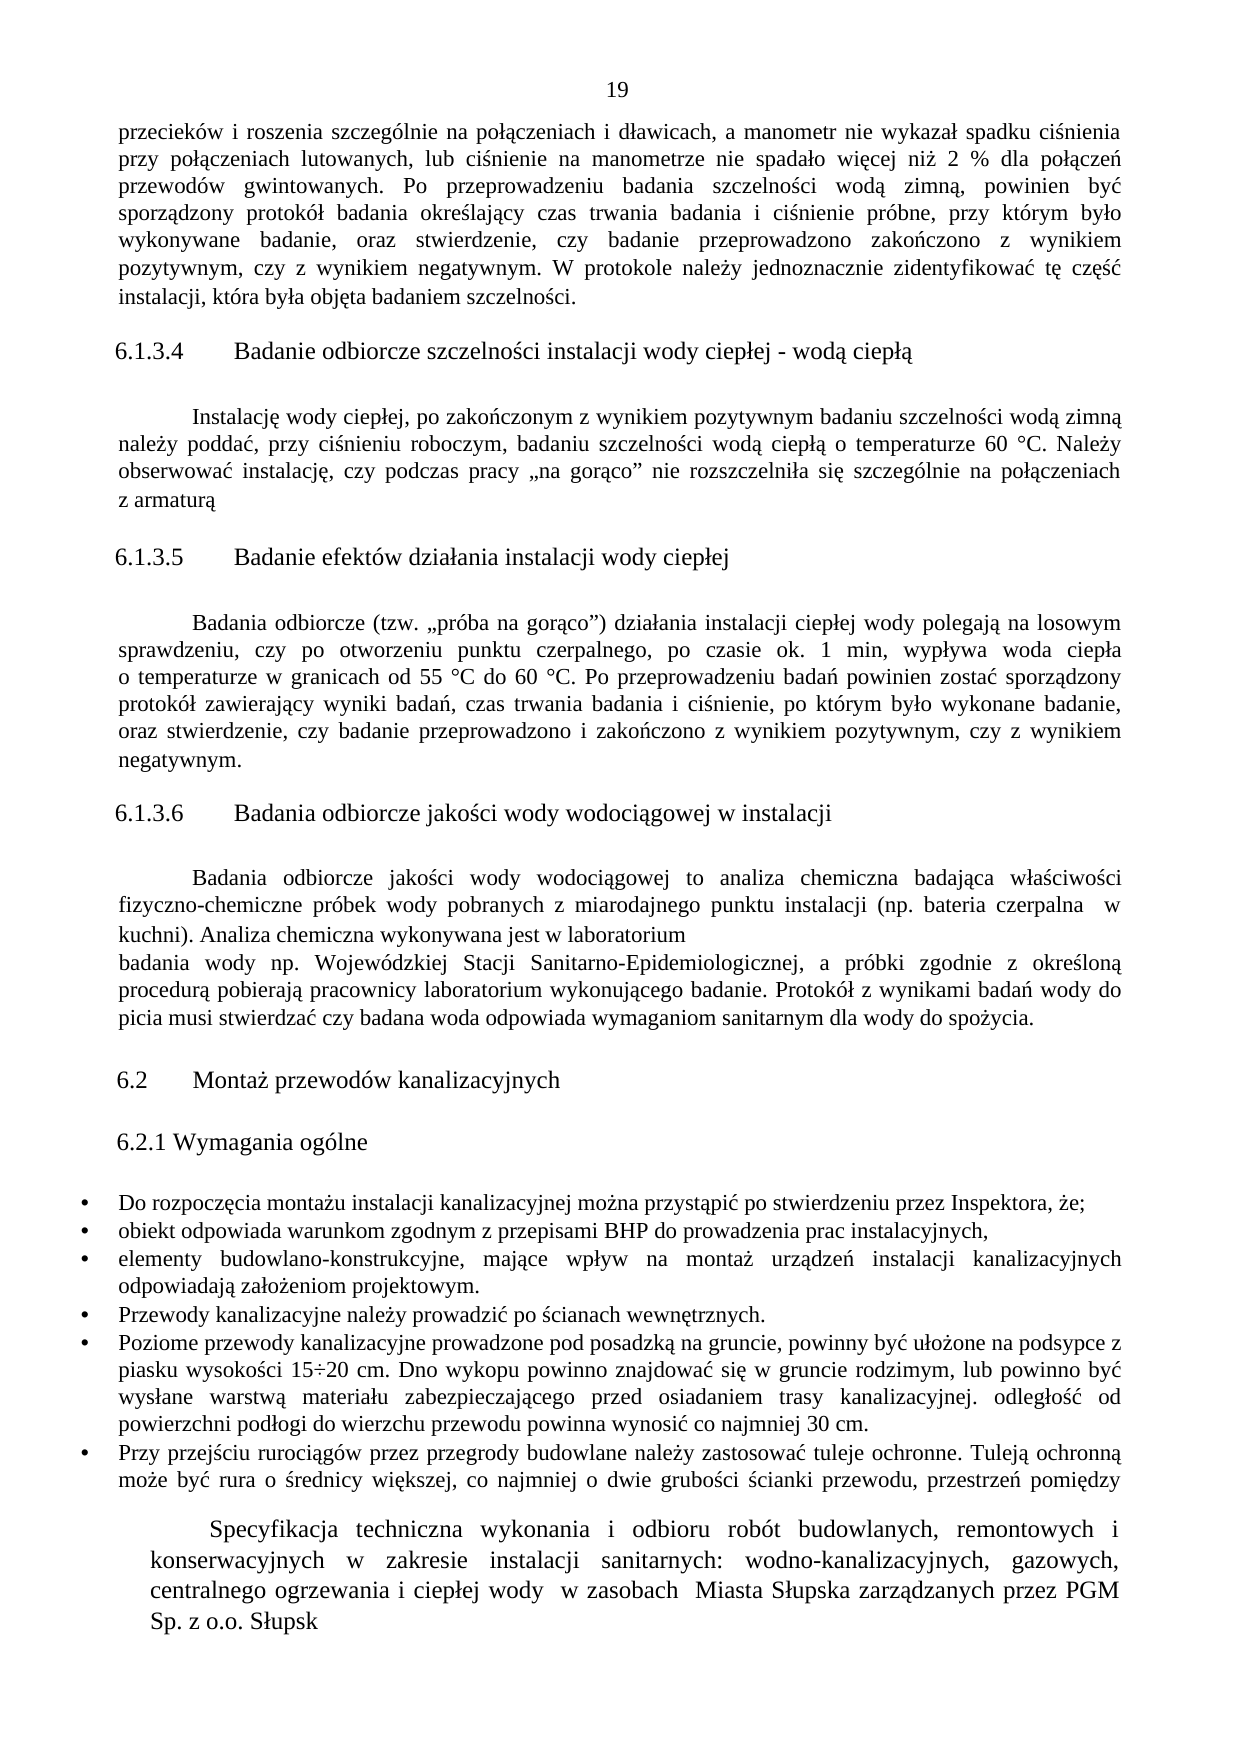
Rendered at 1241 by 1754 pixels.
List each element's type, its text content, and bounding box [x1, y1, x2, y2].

text przecieków i roszenia szczególnie na połączeniach i dławicach, a manometr nie wykazał spadku ciśnienia przy połączeniach lutowanych, lub ciśnienie na manometrze nie spadało więcej niż 2 % dla połączeń przewodów gwintowanych. Po przeprowadzeniu badania szczelności wodą zimną, powinien być sporządzony protokół badania określający czas trwania badania i ciśnienie próbne, przy którym było wykonywane badanie, oraz stwierdzenie, czy badanie przeprowadzono zakończono z wynikiem pozytywnym, czy z wynikiem negatywnym. W protokole należy jednoznacznie zidentyfikować tę część instalacji, która była objęta badaniem szczelności. [118, 118, 1123, 309]
text 6.2 Montaż przewodów kanalizacyjnych [116, 1065, 1123, 1093]
list Przewody kanalizacyjne należy prowadzić po ścianach wewnętrznych. [81, 1301, 1123, 1327]
text Badania odbiorcze (tzw. „próba na gorąco”) działania instalacji ciepłej wody polegają na losowym sprawdzeniu, czy po otworzeniu punktu czerpalnego, po czasie ok. 1 min, wypływa woda ciepła o temperaturze w granicach od 55 °C do 60 °C. Po przeprowadzeniu badań powinien zostać sporządzony protokół zawierający wyniki badań, czas trwania badania i ciśnienie, po którym było wykonane badanie, oraz stwierdzenie, czy badanie przeprowadzono i zakończono z wynikiem pozytywnym, czy z wynikiem negatywnym. [118, 609, 1123, 773]
text 6.1.3.4 Badanie odbiorcze szczelności instalacji wody ciepłej - wodą ciepłą [87, 336, 1129, 366]
list obiekt odpowiada warunkom zgodnym z przepisami BHP do prowadzenia prac instalacyjnych, [81, 1217, 1123, 1243]
text 6.1.3.5 Badanie efektów działania instalacji wody ciepłej [87, 542, 1129, 571]
text Badania odbiorcze jakości wody wodociągowej to analiza chemiczna badająca właściwości fizyczno-chemiczne próbek wody pobranych z miarodajnego punktu instalacji (np. bateria czerpalna w kuchni). Analiza chemiczna wykonywana jest w laboratorium [118, 864, 1123, 947]
list Przy przejściu rurociągów przez przegrody budowlane należy zastosować tuleje ochronne. Tuleją ochronną może być rura o średnicy większej, co najmniej o dwie grubości ścianki przewodu, przestrzeń pomiędzy [81, 1438, 1123, 1492]
list Do rozpoczęcia montażu instalacji kanalizacyjnej można przystąpić po stwierdzeniu przez Inspektora, że; [81, 1188, 1123, 1215]
list elementy budowlano-konstrukcyjne, mające wpływ na montaż urządzeń instalacji kanalizacyjnych odpowiadają założeniom projektowym. [81, 1245, 1123, 1299]
list Poziome przewody kanalizacyjne prowadzone pod posadzką na gruncie, powinny być ułożone na podsypce z piasku wysokości 15÷20 cm. Dno wykopu powinno znajdować się w gruncie rodzimym, lub powinno być wysłane warstwą materiału zabezpieczającego przed osiadaniem trasy kanalizacyjnej. odległość od powierzchni podłogi do wierzchu przewodu powinna wynosić co najmniej 30 cm. [81, 1329, 1123, 1437]
text badania wody np. Wojewódzkiej Stacji Sanitarno-Epidemiologicznej, a próbki zgodnie z określoną procedurą pobierają pracownicy laboratorium wykonującego badanie. Protokół z wynikami badań wody do picia musi stwierdzać czy badana woda odpowiada wymaganiom sanitarnym dla wody do spożycia. [118, 949, 1123, 1030]
text 6.2.1 Wymagania ogólne [116, 1127, 1123, 1156]
text Instalację wody ciepłej, po zakończonym z wynikiem pozytywnym badaniu szczelności wodą zimną należy poddać, przy ciśnieniu roboczym, badaniu szczelności wodą ciepłą o temperaturze 60 °C. Należy obserwować instalację, czy podczas pracy „na gorąco” nie rozszczelniła się szczególnie na połączeniach z armaturą [118, 403, 1123, 513]
text 6.1.3.6 Badania odbiorcze jakości wody wodociągowej w instalacji [87, 798, 1129, 827]
